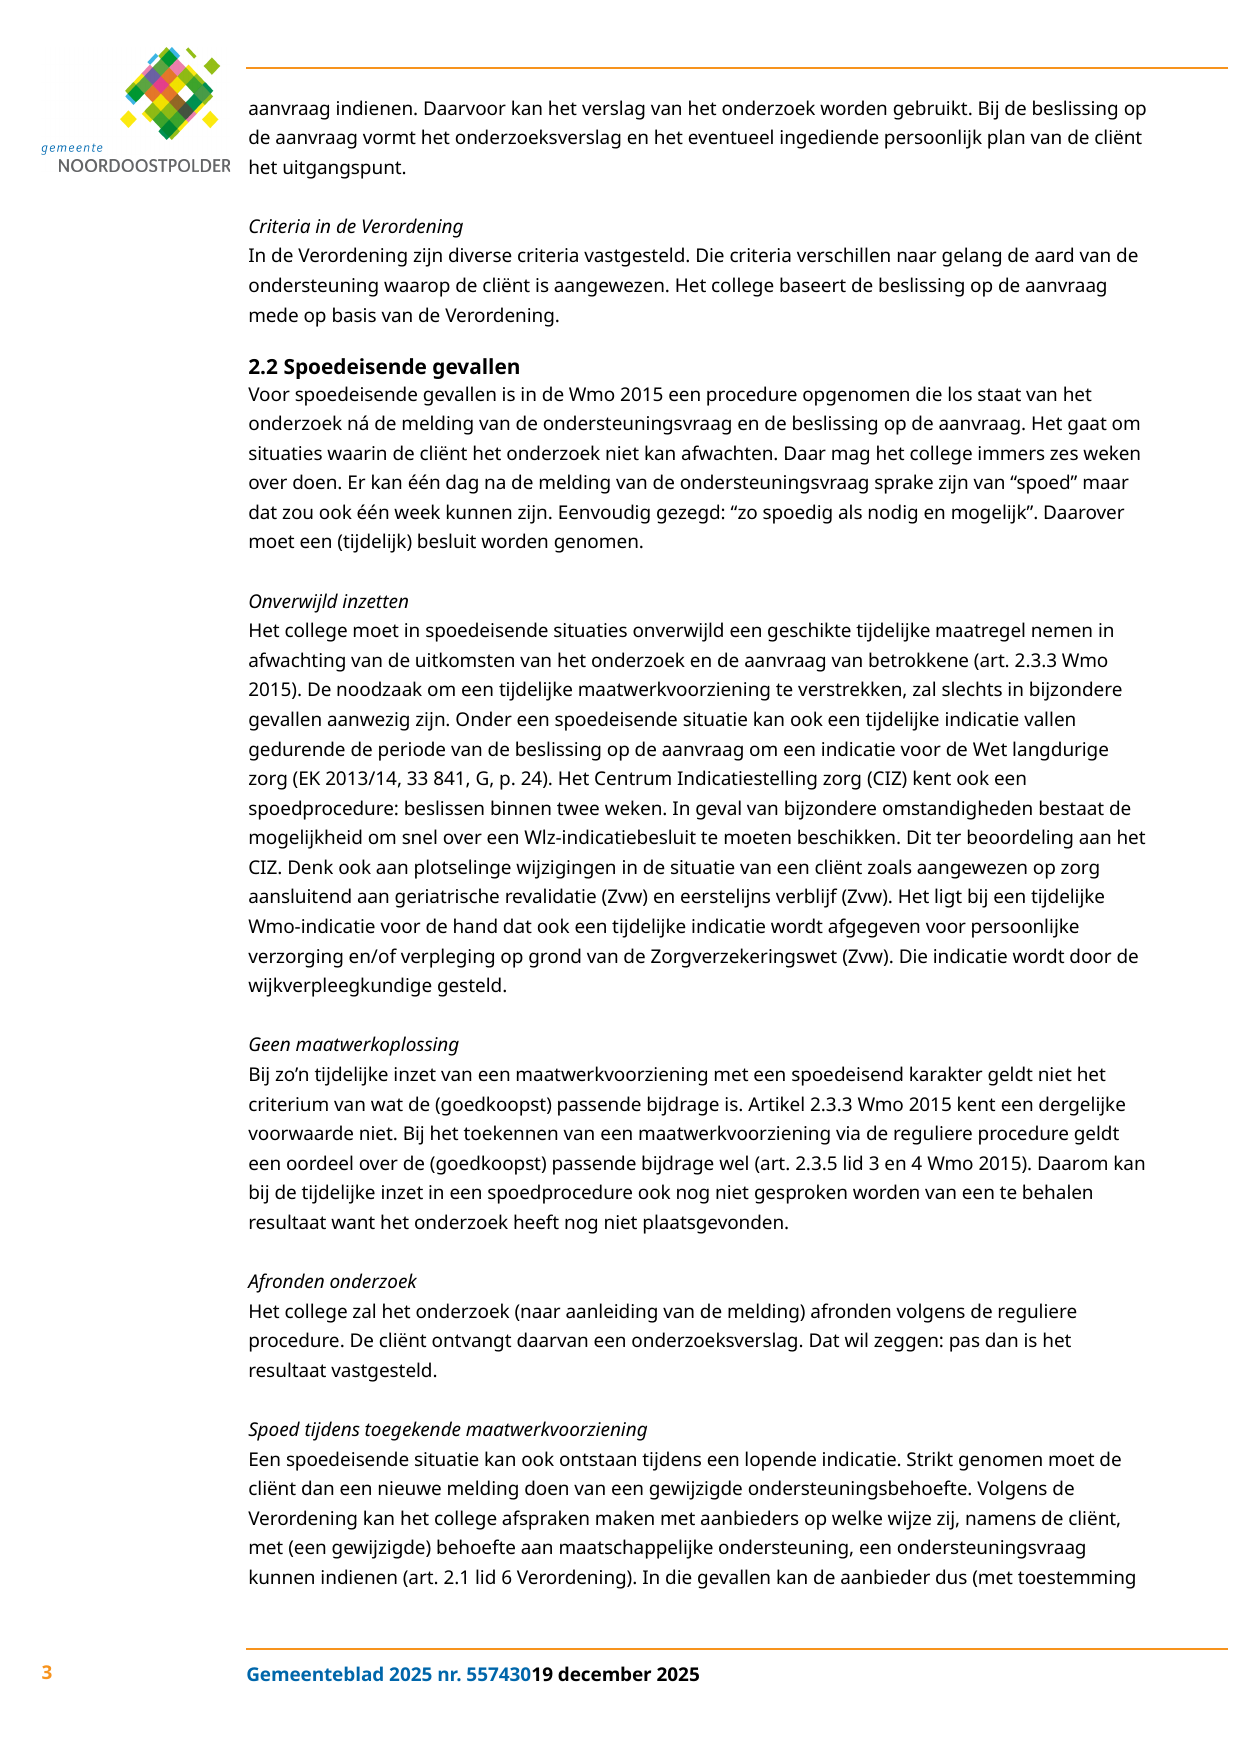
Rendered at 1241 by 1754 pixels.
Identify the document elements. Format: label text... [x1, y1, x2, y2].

text Bij zo’n tijdelijke inzet van een maatwerkvoorziening met een spoedeisend karakter geldt niet het criterium van wat de (goedkoopst) passende bijdrage is. Artikel 2.3.3 Wmo 2015 kent een dergelijke voorwaarde niet. Bij het toekennen van een maatwerkvoorziening via de reguliere procedure geldt een oordeel over de (goedkoopst) passende bijdrage wel (art. 2.3.5 lid 3 en 4 Wmo 2015). Daarom kan bij de tijdelijke inzet in een spoedprocedure ook nog niet gesproken worden van een te behalen resultaat want het onderzoek heeft nog niet plaatsgevonden. [248, 1061, 1152, 1235]
text 2.2 Spoedeisende gevallen [248, 352, 1152, 381]
text Geen maatwerkoplossing [248, 1032, 1152, 1057]
text aanvraag indienen. Daarvoor kan het verslag van het onderzoek worden gebruikt. Bij de beslissing op de aanvraag vormt het onderzoeksverslag en het eventueel ingediende persoonlijk plan van de cliënt het uitgangspunt. [248, 95, 1152, 180]
text Voor spoedeisende gevallen is in de Wmo 2015 een procedure opgenomen die los staat van het onderzoek ná de melding van de ondersteuningsvraag en de beslissing op de aanvraag. Het gaat om situaties waarin de cliënt het onderzoek niet kan afwachten. Daar mag het college immers zes weken over doen. Er kan één dag na de melding van de ondersteuningsvraag sprake zijn van “spoed” maar dat zou ook één week kunnen zijn. Eenvoudig gezegd: “zo spoedig als nodig en mogelijk”. Daarover moet een (tijdelijk) besluit worden genomen. [248, 381, 1152, 554]
picture [41, 47, 231, 172]
text Onverwijld inzetten [248, 588, 1152, 613]
text Een spoedeisende situatie kan ook ontstaan tijdens een lopende indicatie. Strikt genomen moet de cliënt dan een nieuwe melding doen van een gewijzigde ondersteuningsbehoefte. Volgens de Verordening kan het college afspraken maken met aanbieders op welke wijze zij, namens de cliënt, met (een gewijzigde) behoefte aan maatschappelijke ondersteuning, een ondersteuningsvraag kunnen indienen (art. 2.1 lid 6 Verordening). In die gevallen kan de aanbieder dus (met toestemming [248, 1446, 1152, 1590]
text Het college zal het onderzoek (naar aanleiding van de melding) afronden volgens de reguliere procedure. De cliënt ontvangt daarvan een onderzoeksverslag. Dat wil zeggen: pas dan is het resultaat vastgesteld. [248, 1298, 1152, 1383]
text Afronden onderzoek [248, 1268, 1152, 1294]
text Criteria in de Verordening [248, 213, 1152, 239]
text Spoed tijdens toegekende maatwerkvoorziening [248, 1416, 1152, 1442]
text In de Verordening zijn diverse criteria vastgesteld. Die criteria verschillen naar gelang de aard van de ondersteuning waarop de cliënt is aangewezen. Het college baseert de beslissing op de aanvraag mede op basis van de Verordening. [248, 243, 1152, 328]
text Het college moet in spoedeisende situaties onverwijld een geschikte tijdelijke maatregel nemen in afwachting van de uitkomsten van het onderzoek en de aanvraag van betrokkene (art. 2.3.3 Wmo 2015). De noodzaak om een tijdelijke maatwerkvoorziening te verstrekken, zal slechts in bijzondere gevallen aanwezig zijn. Onder een spoedeisende situatie kan ook een tijdelijke indicatie vallen gedurende de periode van de beslissing op de aanvraag om een indicatie voor de Wet langdurige zorg (EK 2013/14, 33 841, G, p. 24). Het Centrum Indicatiestelling zorg (CIZ) kent ook een spoedprocedure: beslissen binnen twee weken. In geval van bijzondere omstandigheden bestaat de mogelijkheid om snel over een Wlz-indicatiebesluit te moeten beschikken. Dit ter beoordeling aan het CIZ. Denk ook aan plotselinge wijzigingen in de situatie van een cliënt zoals aangewezen op zorg aansluitend aan geriatrische revalidatie (Zvw) en eerstelijns verblijf (Zvw). Het ligt bij een tijdelijke Wmo-indicatie voor de hand dat ook een tijdelijke indicatie wordt afgegeven voor persoonlijke verzorging en/of verpleging op grond van de Zorgverzekeringswet (Zvw). Die indicatie wordt door de wijkverpleegkundige gesteld. [248, 617, 1152, 998]
